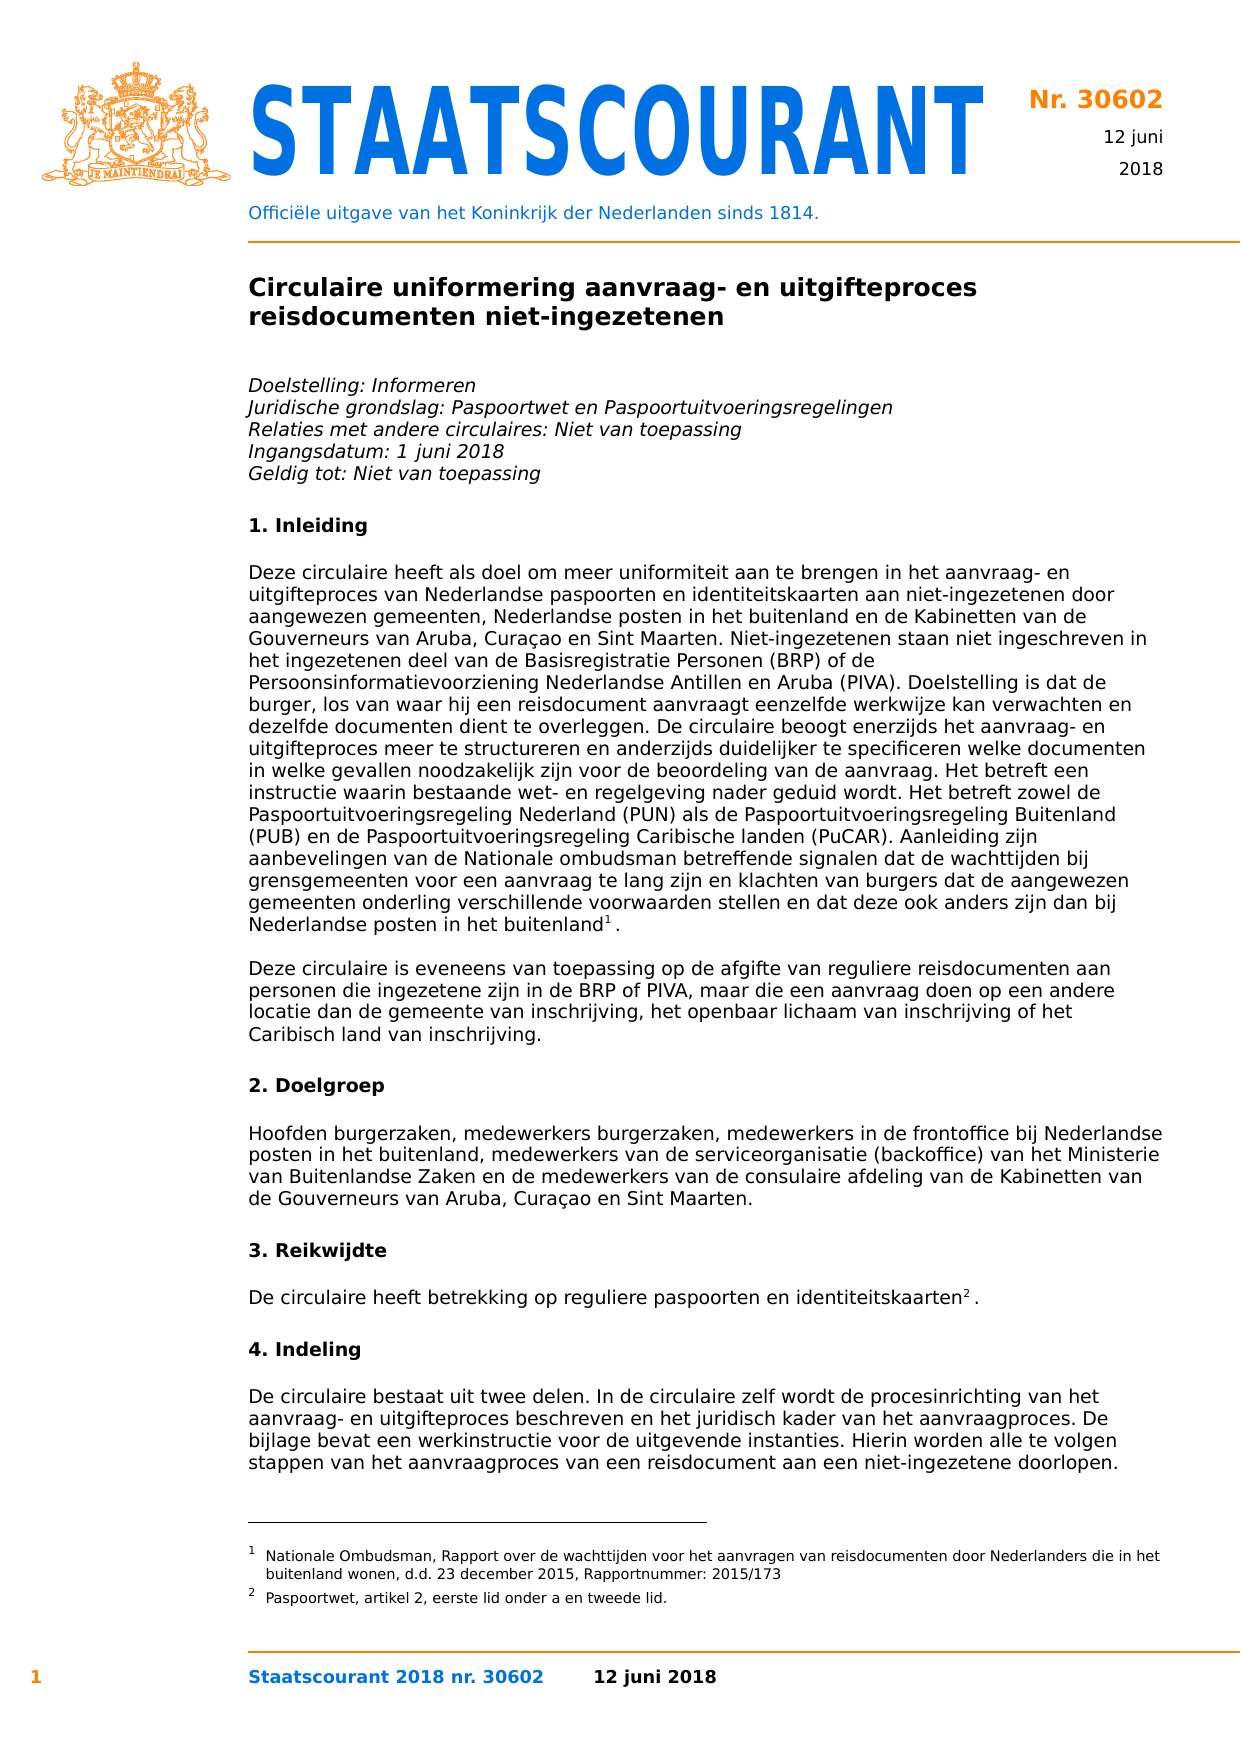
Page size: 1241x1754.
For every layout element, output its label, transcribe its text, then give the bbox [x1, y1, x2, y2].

table_cell Officiële uitgave van het Koninkrijk der Nederlanden sinds 1814. [248, 203, 1240, 241]
table_header [25, 62, 248, 241]
subtitle 4. Indeling [248, 1339, 1163, 1361]
picture [41, 62, 231, 186]
text De circulaire bestaat uit twee delen. In de circulaire zelf wordt de procesinrichting van het aanvraag- en uitgifteproces beschreven en het juridisch kader van het aanvraagproces. De bijlage bevat een werkinstructie voor de uitgevende instanties. Hierin worden alle te volgen stappen van het aanvraagproces van een reisdocument aan een niet-ingezetene doorlopen. [248, 1386, 1163, 1474]
text De circulaire heeft betrekking op reguliere paspoorten en identiteitskaarten. [248, 1287, 1163, 1309]
text Relaties met andere circulaires: Niet van toepassing [248, 419, 1163, 441]
text Ingangsdatum: 1 juni 2018 [248, 441, 1163, 463]
table_header STAATSCOURANT [248, 62, 998, 203]
text Deze circulaire heeft als doel om meer uniformiteit aan te brengen in het aanvraag- en uitgifteproces van Nederlandse paspoorten en identiteitskaarten aan niet-ingezetenen door aangewezen gemeenten, Nederlandse posten in het buitenland en de Kabinetten van de Gouverneurs van Aruba, Curaçao en Sint Maarten. Niet-ingezetenen staan niet ingeschreven in het ingezetenen deel van de Basisregistratie Personen (BRP) of de Persoonsinformatievoorziening Nederlandse Antillen en Aruba (PIVA). Doelstelling is dat de burger, los van waar hij een reisdocument aanvraagt eenzelfde werkwijze kan verwachten en dezelfde documenten dient te overleggen. De circulaire beoogt enerzijds het aanvraag- en uitgifteproces meer te structureren en anderzijds duidelijker te specificeren welke documenten in welke gevallen noodzakelijk zijn voor de beoordeling van de aanvraag. Het betreft een instructie waarin bestaande wet- en regelgeving nader geduid wordt. Het betreft zowel de Paspoortuitvoeringsregeling Nederland (PUN) als de Paspoortuitvoeringsregeling Buitenland (PUB) en de Paspoortuitvoeringsregeling Caribische landen (PuCAR). Aanleiding zijn aanbevelingen van de Nationale ombudsman betreffende signalen dat de wachttijden bij grensgemeenten voor een aanvraag te lang zijn en klachten van burgers dat de aangewezen gemeenten onderling verschillende voorwaarden stellen en dat deze ook anders zijn dan bij Nederlandse posten in het buitenland. [248, 562, 1163, 936]
text Nationale Ombudsman, Rapport over de wachttijden voor het aanvragen van reisdocumenten door Nederlanders die in het buitenland wonen, d.d. 23 december 2015, Rapportnummer: 2015/173 [248, 1544, 1163, 1583]
text Deze circulaire is eveneens van toepassing op de afgifte van reguliere reisdocumenten aan personen die ingezetene zijn in de BRP of PIVA, maar die een aanvraag doen op een andere locatie dan de gemeente van inschrijving, het openbaar lichaam van inschrijving of het Caribisch land van inschrijving. [248, 957, 1163, 1045]
text Geldig tot: Niet van toepassing [248, 463, 1163, 485]
table_header Nr. 30602 [998, 62, 1240, 121]
table_cell 12 juni [998, 121, 1240, 153]
text Hoofden burgerzaken, medewerkers burgerzaken, medewerkers in de frontoffice bij Nederlandse posten in het buitenland, medewerkers van de serviceorganisatie (backoffice) van het Ministerie van Buitenlandse Zaken en de medewerkers van de consulaire afdeling van de Kabinetten van de Gouverneurs van Aruba, Curaçao en Sint Maarten. [248, 1122, 1163, 1210]
text Doelstelling: Informeren [248, 375, 1163, 397]
text Juridische grondslag: Paspoortwet en Paspoortuitvoeringsregelingen [248, 397, 1163, 419]
subtitle 2. Doelgroep [248, 1075, 1163, 1097]
table_cell 2018 [998, 153, 1240, 203]
subtitle Circulaire uniformering aanvraag- en uitgifteproces reisdocumenten niet-ingezetenen [248, 273, 1163, 331]
text Paspoortwet, artikel 2, eerste lid onder a en tweede lid. [248, 1586, 1163, 1608]
subtitle 3. Reikwijdte [248, 1240, 1163, 1262]
subtitle 1. Inleiding [248, 515, 1163, 537]
